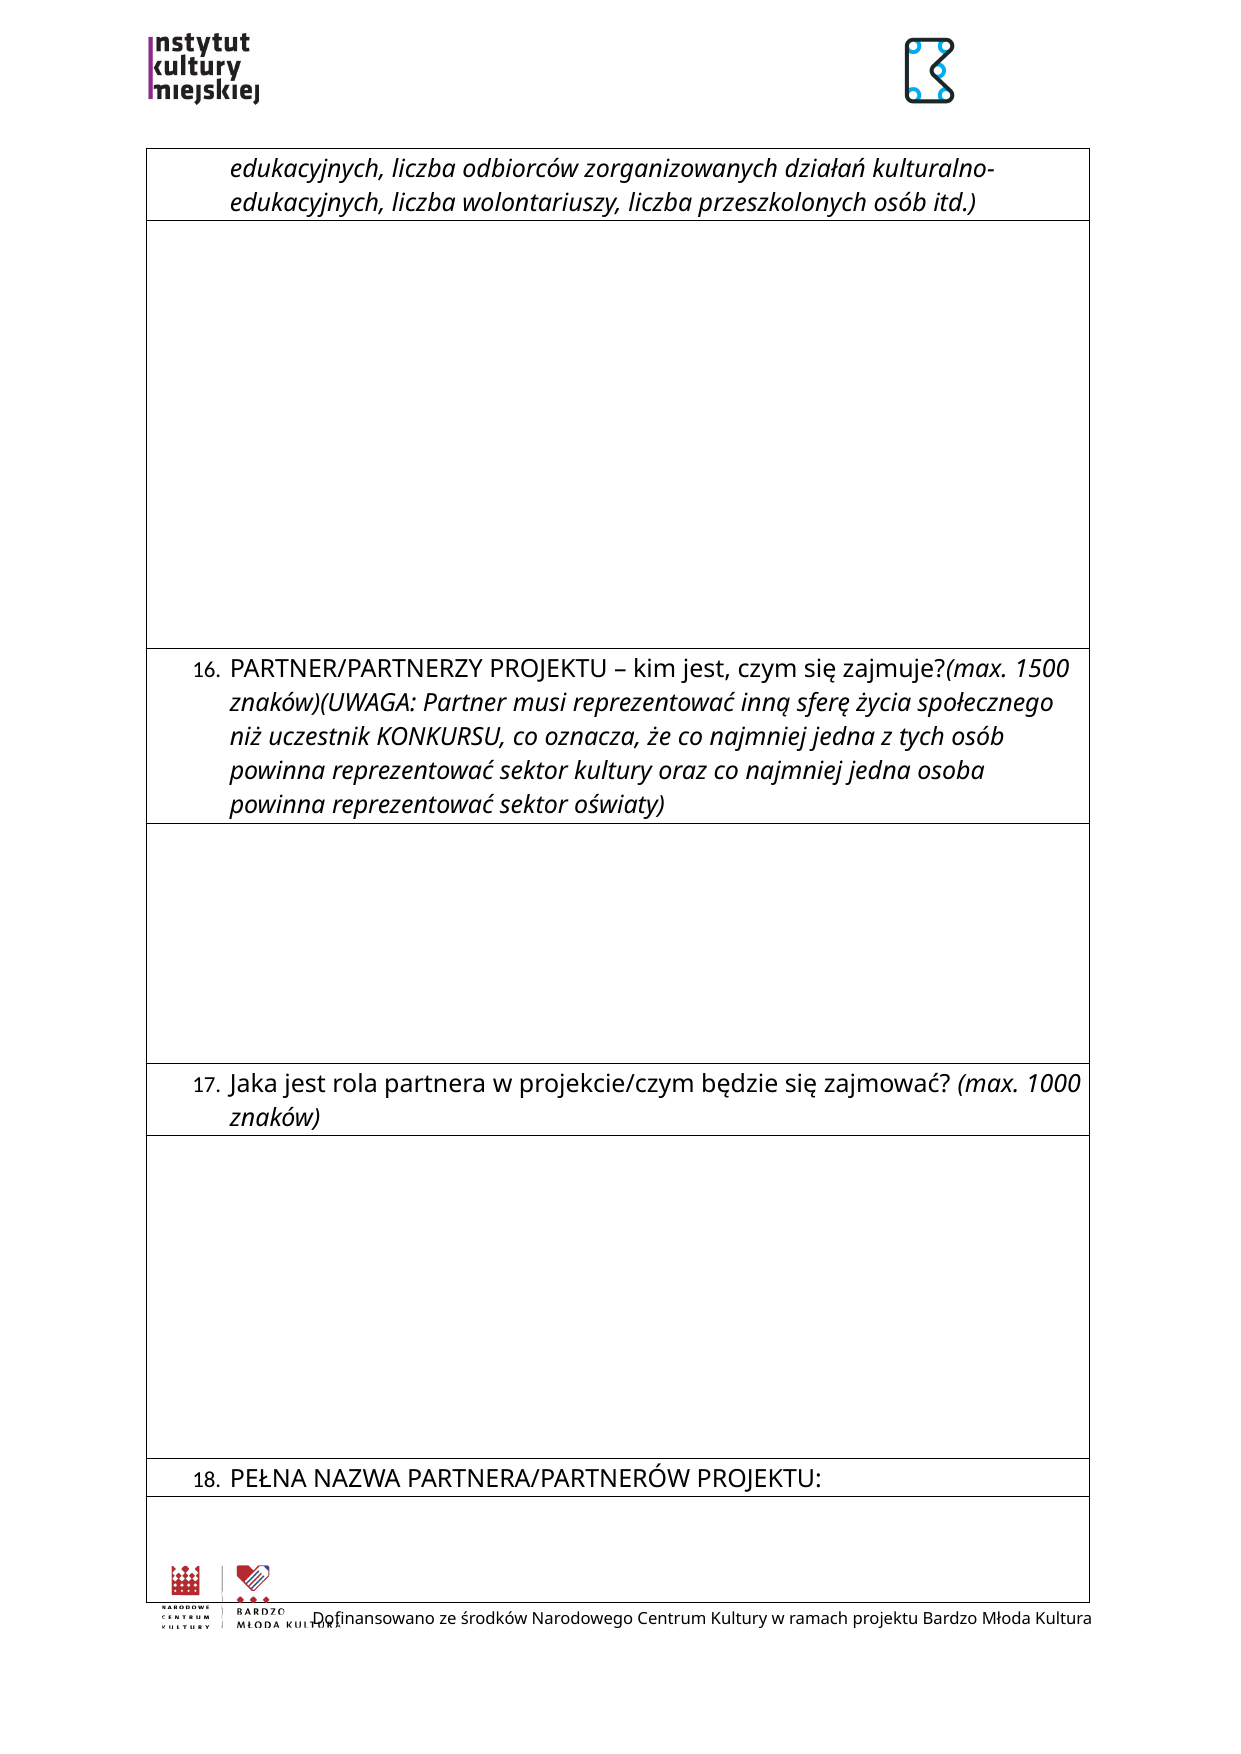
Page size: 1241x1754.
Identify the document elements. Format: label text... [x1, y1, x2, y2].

table_cell PARTNER/PARTNERZY PROJEKTU – kim jest, czym się zajmuje?(max. 1500 znaków)(UWAGA: Partner musi reprezentować inną sferę życia społecznego niż uczestnik KONKURSU, co oznacza, że co najmniej jedna z tych osób powinna reprezentować sektor kultury oraz co najmniej jedna osoba powinna reprezentować sektor oświaty) [147, 649, 1089, 823]
table_cell edukacyjnych, liczba odbiorców zorganizowanych działań kulturalno-edukacyjnych, liczba wolontariuszy, liczba przeszkolonych osób itd.) [147, 149, 1089, 220]
table_cell [147, 824, 1089, 1063]
table_cell PEŁNA NAZWA PARTNERA/PARTNERÓW PROJEKTU: [147, 1459, 1089, 1496]
table_cell [147, 1136, 1089, 1458]
table_cell [147, 1497, 1089, 1602]
table_cell Jaka jest rola partnera w projekcie/czym będzie się zajmować? (max. 1000 znaków) [147, 1064, 1089, 1135]
table_cell [147, 221, 1089, 648]
